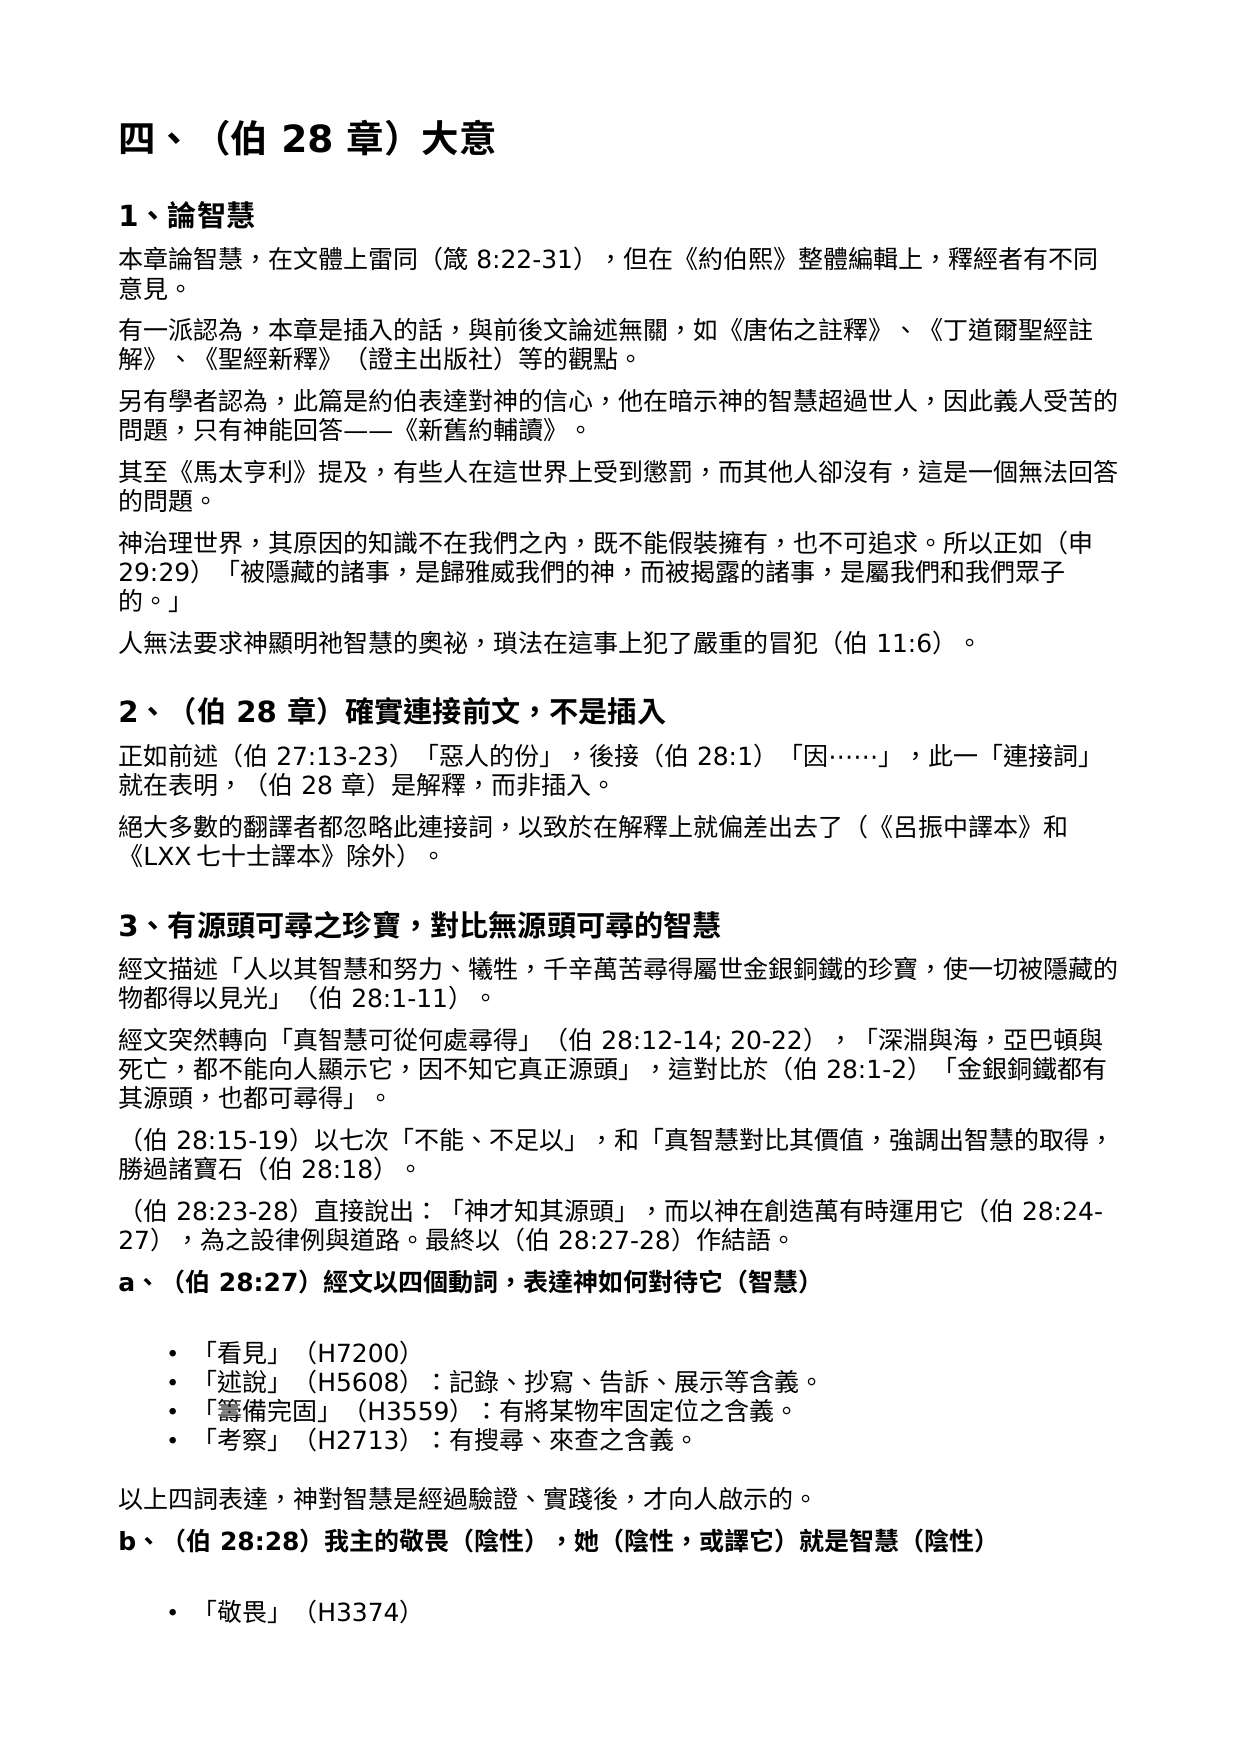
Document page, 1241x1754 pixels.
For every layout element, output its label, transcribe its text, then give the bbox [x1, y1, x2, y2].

subtitle 3、有源頭可尋之珍寶，對比無源頭可尋的智慧 [118, 909, 1122, 943]
list 「敬畏」（H3374） [177, 1598, 1122, 1627]
list 「籌備完固」（H3559）：有將某物牢固定位之含義。 [177, 1397, 1122, 1426]
text 其至《馬太亨利》提及，有些人在這世界上受到懲罰，而其他人卻沒有，這是一個無法回答的問題。 [118, 458, 1122, 517]
text （伯 28:15-19）以七次「不能、不足以」，和「真智慧對比其價值，強調出智慧的取得，勝過諸寶石（伯 28:18）。 [118, 1126, 1122, 1184]
subtitle 四、（伯 28 章）大意 [118, 118, 1122, 162]
text 神治理世界，其原因的知識不在我們之內，既不能假裝擁有，也不可追求。所以正如（申 29:29）「被隱藏的諸事，是歸雅威我們的神，而被揭露的諸事，是屬我們和我們眾子的。」 [118, 529, 1122, 617]
subtitle 1、論智慧 [118, 199, 1122, 233]
text a、（伯 28:27）經文以四個動詞，表達神如何對待它（智慧） [118, 1268, 1122, 1297]
list 「述說」（H5608）：記錄、抄寫、告訴、展示等含義。 [177, 1368, 1122, 1397]
text （伯 28:23-28）直接說出：「神才知其源頭」，而以神在創造萬有時運用它（伯 28:24-27），為之設律例與道路。最終以（伯 28:27-28）作結語。 [118, 1197, 1122, 1255]
subtitle 2、（伯 28 章）確實連接前文，不是插入 [118, 696, 1122, 730]
text 有一派認為，本章是插入的話，與前後文論述無關，如《唐佑之註釋》、《丁道爾聖經註解》、《聖經新釋》（證主出版社）等的觀點。 [118, 317, 1122, 375]
text 經文突然轉向「真智慧可從何處尋得」（伯 28:12-14; 20-22），「深淵與海，亞巴頓與死亡，都不能向人顯示它，因不知它真正源頭」，這對比於（伯 28:1-2）「金銀銅鐵都有其源頭，也都可尋得」。 [118, 1026, 1122, 1114]
text 以上四詞表達，神對智慧是經過驗證、實踐後，才向人啟示的。 [118, 1485, 1122, 1514]
list 「考察」（H2713）：有搜尋、來查之含義。 [177, 1426, 1122, 1456]
text 正如前述（伯 27:13-23）「惡人的份」，後接（伯 28:1）「因⋯⋯」，此一「連接詞」就在表明，（伯 28 章）是解釋，而非插入。 [118, 742, 1122, 801]
list 「看見」（H7200） [177, 1339, 1122, 1368]
text 另有學者認為，此篇是約伯表達對神的信心，他在暗示神的智慧超過世人，因此義人受苦的問題，只有神能回答——《新舊約輔讀》。 [118, 387, 1122, 446]
text 本章論智慧，在文體上雷同（箴 8:22-31），但在《約伯熙》整體編輯上，釋經者有不同意見。 [118, 246, 1122, 304]
text 人無法要求神顯明祂智慧的奧祕，瑣法在這事上犯了嚴重的冒犯（伯 11:6）。 [118, 629, 1122, 658]
text 經文描述「人以其智慧和努力、犧牲，千辛萬苦尋得屬世金銀銅鐵的珍寶，使一切被隱藏的物都得以見光」（伯 28:1-11）。 [118, 955, 1122, 1014]
text 絕大多數的翻譯者都忽略此連接詞，以致於在解釋上就偏差出去了（《呂振中譯本》和《LXX七十士譯本》除外）。 [118, 813, 1122, 871]
text b、（伯 28:28）我主的敬畏（陰性），她（陰性，或譯它）就是智慧（陰性） [118, 1527, 1122, 1556]
